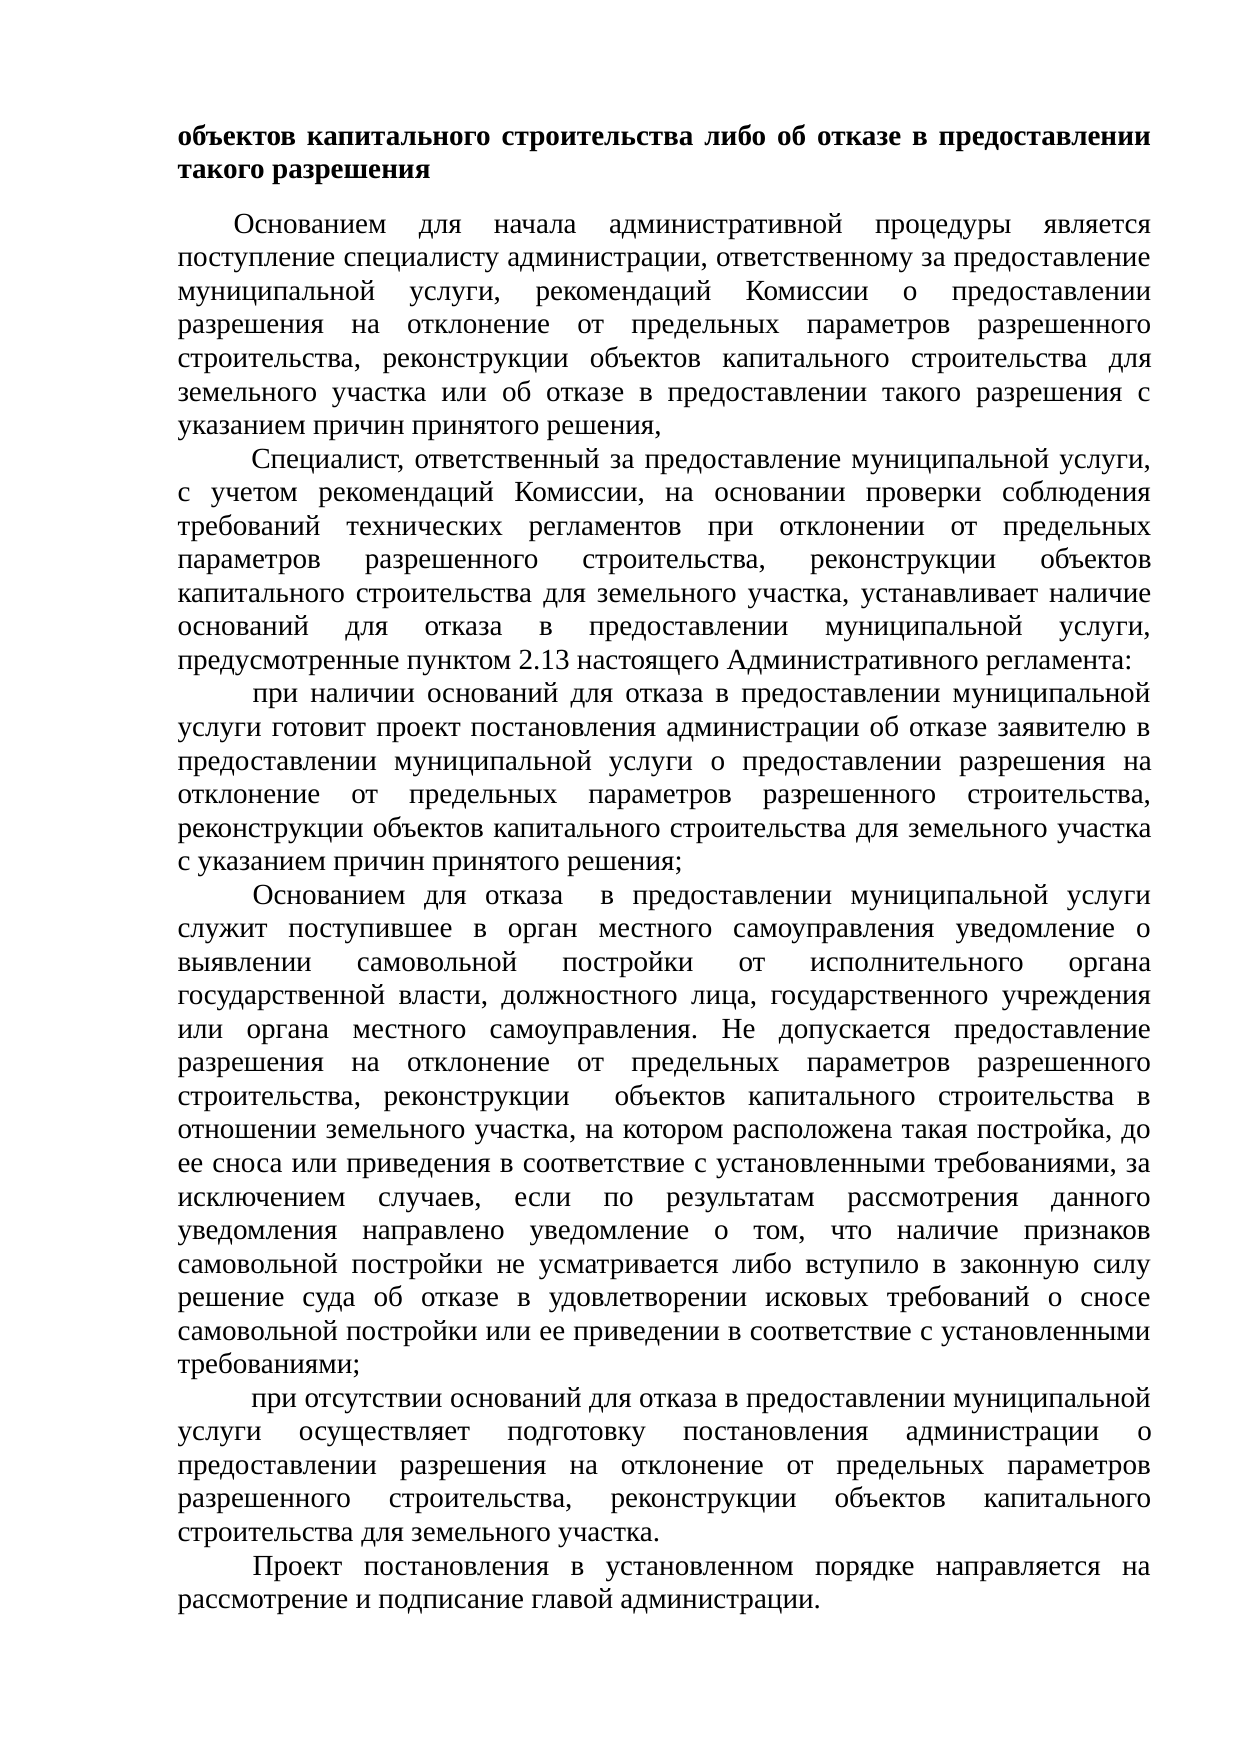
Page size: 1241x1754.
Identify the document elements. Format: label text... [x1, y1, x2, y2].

text Основанием для начала административной процедуры является поступление специалисту администрации, ответственному за предоставление муниципальной услуги, рекомендаций Комиссии о предоставлении разрешения на отклонение от предельных параметров разрешенного строительства, реконструкции объектов капитального строительства для земельного участка или об отказе в предоставлении такого разрешения с указанием причин принятого решения, [177, 206, 1152, 441]
text Основанием для отказа в предоставлении муниципальной услуги служит поступившее в орган местного самоуправления уведомление о выявлении самовольной постройки от исполнительного органа государственной власти, должностного лица, государственного учреждения или органа местного самоуправления. Не допускается предоставление разрешения на отклонение от предельных параметров разрешенного строительства, реконструкции объектов капитального строительства в отношении земельного участка, на котором расположена такая постройка, до ее сноса или приведения в соответствие с установленными требованиями, за исключением случаев, если по результатам рассмотрения данного уведомления направлено уведомление о том, что наличие признаков самовольной постройки не усматривается либо вступило в законную силу решение суда об отказе в удовлетворении исковых требований о сносе самовольной постройки или ее приведении в соответствие с установленными требованиями; [177, 877, 1152, 1380]
subtitle при отсутствии оснований для отказа в предоставлении муниципальной услуги осуществляет подготовку постановления администрации о предоставлении разрешения на отклонение от предельных параметров разрешенного строительства, реконструкции объектов капитального строительства для земельного участка. [177, 1380, 1152, 1548]
text Проект постановления в установленном порядке направляется на рассмотрение и подписание главой администрации. [177, 1548, 1152, 1615]
text при наличии оснований для отказа в предоставлении муниципальной услуги готовит проект постановления администрации об отказе заявителю в предоставлении муниципальной услуги о предоставлении разрешения на отклонение от предельных параметров разрешенного строительства, реконструкции объектов капитального строительства для земельного участка с указанием причин принятого решения; [177, 676, 1152, 877]
subtitle Специалист, ответственный за предоставление муниципальной услуги, с учетом рекомендаций Комиссии, на основании проверки соблюдения требований технических регламентов при отклонении от предельных параметров разрешенного строительства, реконструкции объектов капитального строительства для земельного участка, устанавливает наличие оснований для отказа в предоставлении муниципальной услуги, предусмотренные пунктом 2.13 настоящего Административного регламента: [177, 441, 1152, 676]
subtitle объектов капитального строительства либо об отказе в предоставлении такого разрешения [177, 118, 1152, 185]
